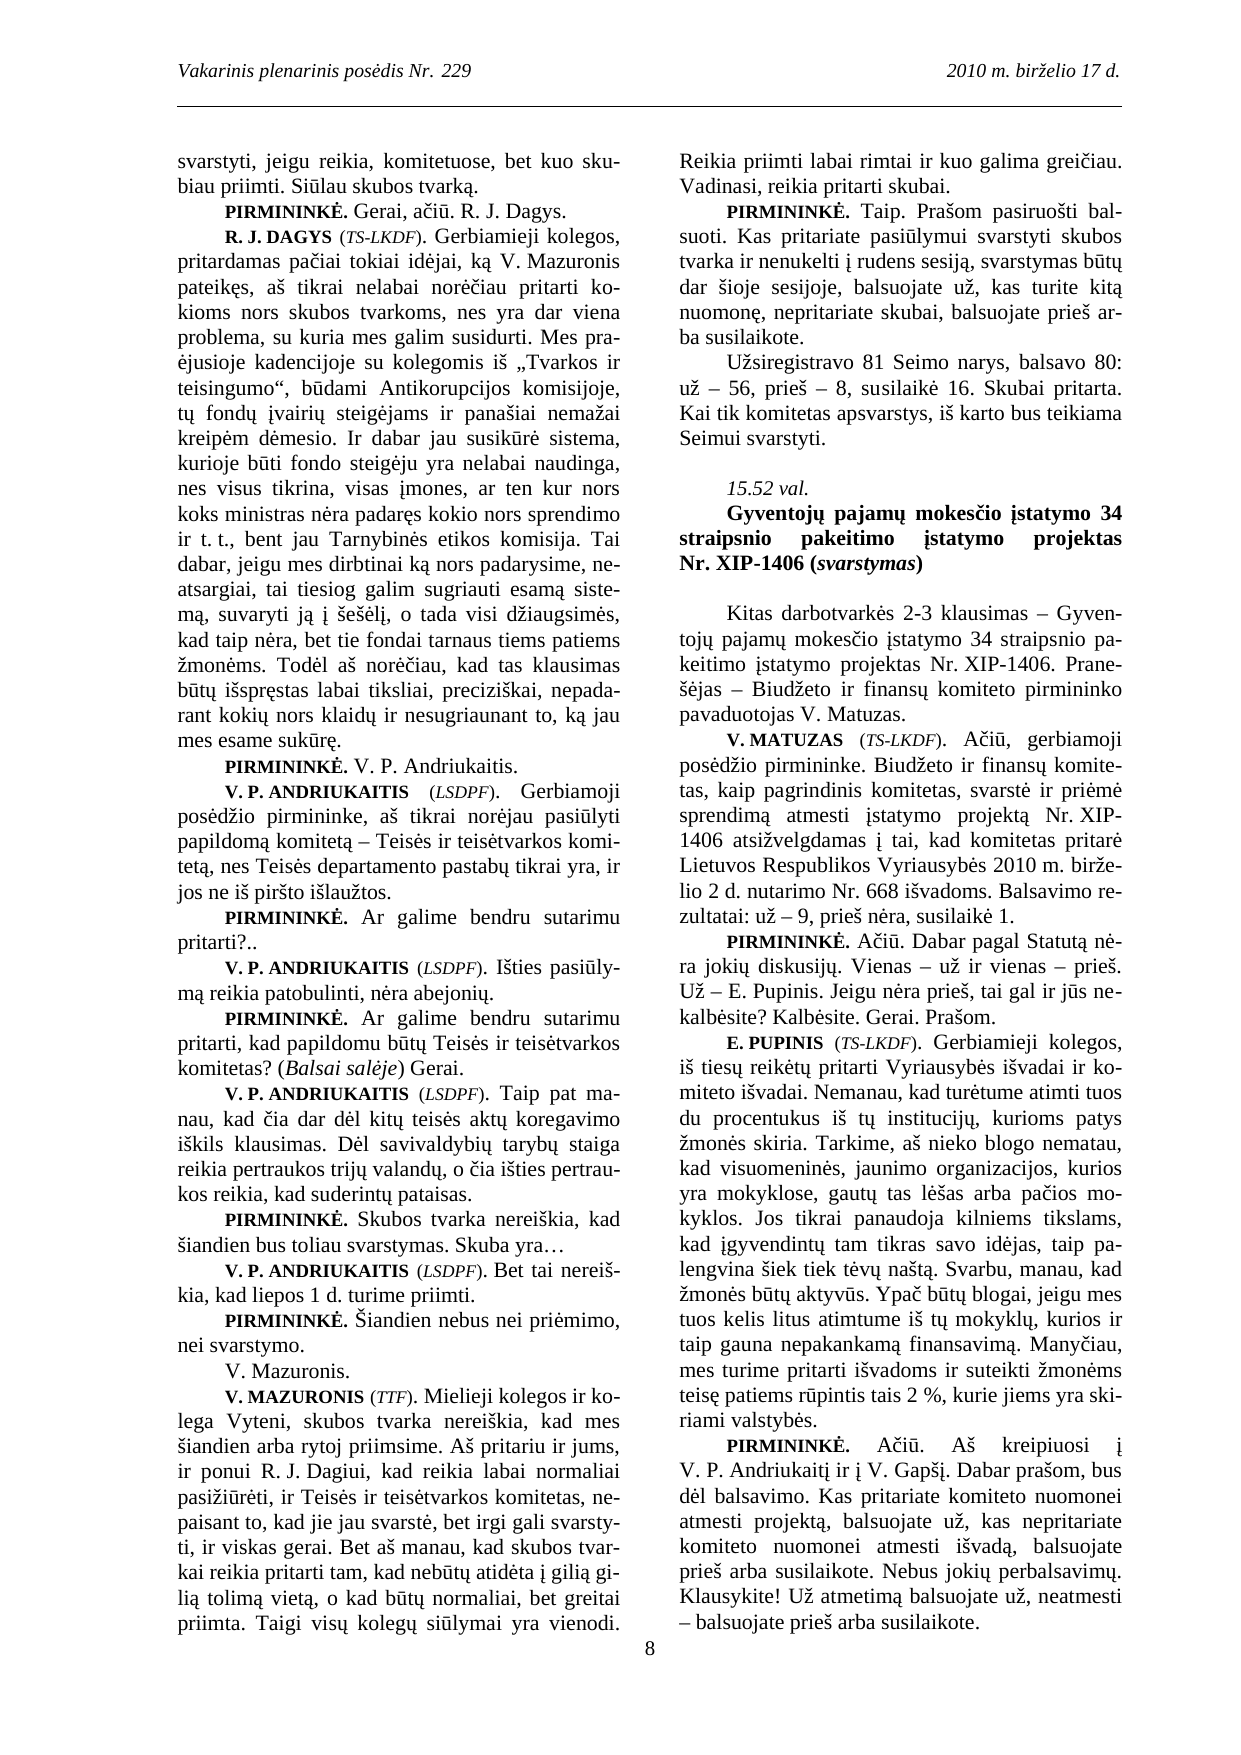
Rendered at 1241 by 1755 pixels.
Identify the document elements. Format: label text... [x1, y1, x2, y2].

text Rei­kia pri­im­ti la­bai rim­tai ir kuo ga­li­ma grei­čiau. Va­di­na­si, rei­kia pri­tar­ti sku­bai. [679, 148, 1122, 198]
text svars­ty­ti, jei­gu rei­kia, ko­mi­te­tuo­se, bet kuo sku­biau pri­im­ti. Siū­lau sku­bos tvar­ką. [177, 148, 620, 198]
text PIRMININKĖ. Ar ga­li­me ben­dru su­ta­ri­mu pri­tar­ti, kad pa­pil­do­mu bū­tų Tei­sės ir tei­sėt­var­kos ko­mi­te­tas? (Bal­sai sa­lė­je) Ge­rai. [177, 1005, 620, 1080]
text V. P. ANDRIUKAITIS (LSDPF). Ger­bia­mo­ji po­sė­džio pir­mi­nin­ke, aš tik­rai no­rė­jau pa­siū­ly­ti pa­pil­do­mą ko­mi­te­tą – Tei­sės ir tei­sėt­var­kos ko­mi­te­tą, nes Tei­sės de­par­ta­men­to pa­sta­bų tik­rai yra, ir jos ne iš pirš­to iš­lauž­tos. [177, 778, 620, 904]
text Už­si­re­gist­ra­vo 81 Sei­mo na­rys, bal­sa­vo 80: už – 56, prieš – 8, su­si­lai­kė 16. Sku­bai pri­tar­ta. Kai tik ko­mi­te­tas ap­svars­tys, iš kar­to bus tei­kia­ma Sei­mui svars­ty­ti. [679, 349, 1122, 450]
text PIRMININKĖ. Ačiū. Da­bar pa­gal Sta­tu­tą nė­ra jo­kių dis­ku­si­jų. Vie­nas – už ir vie­nas – prieš. Už – E. Pu­pi­nis. Jei­gu nė­ra prieš, tai gal ir jūs ne­kal­bė­si­te? Kal­bė­si­te. Ge­rai. Pra­šom. [679, 928, 1122, 1029]
text PIRMININKĖ. Ge­rai, ačiū. R. J. Da­gys. [177, 198, 620, 223]
text PIRMININKĖ. V. P. An­driu­kai­tis. [177, 753, 620, 778]
text Gy­ven­to­jų pa­ja­mų mo­kes­čio įsta­ty­mo 34 straips­nio pa­kei­ti­mo įsta­ty­mo pro­jek­tas Nr. XIP-1406 (svars­ty­mas) [679, 499, 1122, 575]
text V. MATUZAS (TS-LKDF). Ačiū, ger­bia­mo­ji po­sė­džio pir­mi­nin­ke. Biu­dže­to ir fi­nan­sų ko­mi­te­tas, kaip pa­grin­di­nis ko­mi­te­tas, svars­tė ir pri­ėmė spren­di­mą at­mes­ti įsta­ty­mo pro­jek­tą Nr. XIP-1406 at­si­žvelg­da­mas į tai, kad ko­mi­te­tas pri­ta­rė Lie­tu­vos Res­pub­li­kos Vy­riau­sy­bės 2010 m. bir­že­lio 2 d. nu­ta­ri­mo Nr. 668 iš­va­doms. Bal­sa­vi­mo re­zul­ta­tai: už – 9, prieš nė­ra, su­si­lai­kė 1. [679, 726, 1122, 928]
text V. P. ANDRIUKAITIS (LSDPF). Iš­ties pa­siū­ly­mą rei­kia pa­to­bu­lin­ti, nė­ra abe­jo­nių. [177, 954, 620, 1005]
text R. J. DAGYS (TS-LKDF). Ger­bia­mie­ji ko­le­gos, pri­tar­da­mas pa­čiai to­kiai idė­jai, ką V. Ma­zu­ro­nis pa­tei­kęs, aš tik­rai ne­la­bai no­rė­čiau pri­tar­ti ko­kioms nors sku­bos tvar­koms, nes yra dar vie­na pro­ble­ma, su ku­ria mes ga­lim su­si­dur­ti. Mes pra­ėju­sio­je ka­den­ci­jo­je su ko­le­go­mis iš „Tvar­kos ir tei­sin­gu­mo“, bū­da­mi An­ti­ko­rup­ci­jos ko­mi­si­jo­je, tų fon­dų įvai­rių stei­gė­jams ir pa­na­šiai ne­ma­žai krei­pėm dė­me­sio. Ir da­bar jau su­si­kū­rė sis­te­ma, ku­rio­je bū­ti fon­do stei­gė­ju yra ne­la­bai nau­din­ga, nes vi­sus tik­ri­na, vi­sas įmo­nes, ar ten kur nors koks mi­nist­ras nė­ra pa­da­ręs ko­kio nors spren­di­mo ir t. t., bent jau Tar­ny­bi­nės eti­kos ko­mi­si­ja. Tai da­bar, jei­gu mes dirb­ti­nai ką nors pa­da­ry­si­me, ne­at­sar­giai, tai tie­siog ga­lim su­griau­ti esa­mą sis­te­mą, su­va­ry­ti ją į še­šė­lį, o ta­da vi­si džiaug­si­mės, kad taip nė­ra, bet tie fon­dai tar­naus tiems pa­tiems žmo­nėms. To­dėl aš no­rė­čiau, kad tas klau­si­mas bū­tų iš­spręs­tas la­bai tiks­liai, pre­ci­ziš­kai, ne­pa­da­rant ko­kių nors klai­dų ir ne­su­griau­nant to, ką jau mes esa­me su­kū­rę. [177, 223, 620, 753]
text PIRMININKĖ. Sku­bos tvar­ka ne­reiš­kia, kad šian­dien bus to­liau svars­ty­mas. Sku­ba yra… [177, 1206, 620, 1257]
text Ki­tas dar­bo­tvarkės 2-3 klau­si­mas – Gy­ven­to­jų pa­ja­mų mo­kes­čio įsta­ty­mo 34 straips­nio pa­kei­ti­mo įsta­ty­mo pro­jek­tas Nr. XIP-1406. Pra­ne­šė­jas – Biu­dže­to ir fi­nan­sų ko­mi­te­to pir­mi­nin­ko pa­va­duo­to­jas V. Ma­tu­zas. [679, 600, 1122, 726]
text PIRMININKĖ. Ačiū. Aš krei­piuo­si į V. P. An­driu­kai­tį ir į V. Gap­šį. Da­bar pra­šom, bus dėl bal­sa­vi­mo. Kas pri­ta­ria­te ko­mi­te­to nuo­mo­nei at­mes­ti pro­jek­tą, bal­suo­ja­te už, kas ne­pri­ta­ria­te ko­mi­te­to nuo­mo­nei at­mes­ti iš­va­dą, bal­suo­ja­te prieš ar­ba su­si­lai­ko­te. Ne­bus jo­kių per­bal­sa­vi­mų. Klau­sy­ki­te! Už at­me­ti­mą bal­suo­ja­te už, ne­at­mes­ti – bal­suo­ja­te prieš ar­ba su­si­lai­ko­te. [679, 1432, 1122, 1634]
text 15.52 val. [726, 475, 1122, 499]
text V. P. ANDRIUKAITIS (LSDPF). Bet tai ne­reiš­kia, kad lie­pos 1 d. tu­ri­me pri­im­ti. [177, 1257, 620, 1307]
text V. MAZURONIS (TTF). Mie­lie­ji ko­le­gos ir ko­le­ga Vy­te­ni, sku­bos tvar­ka ne­reiš­kia, kad mes šian­dien ar­ba ry­toj pri­im­si­me. Aš pri­ta­riu ir jums, ir po­nui R. J. Da­giui, kad rei­kia la­bai nor­ma­liai pa­si­žiū­rė­ti, ir Tei­sės ir tei­sėt­var­kos ko­mi­te­tas, ne­pai­sant to, kad jie jau svars­tė, bet ir­gi ga­li svars­ty­ti, ir vis­kas ge­rai. Bet aš ma­nau, kad sku­bos tvar­kai rei­kia pri­tar­ti tam, kad ne­bū­tų ati­dė­ta į gi­lią gi­lią to­li­mą vie­tą, o kad bū­tų nor­ma­liai, bet grei­tai pri­im­ta. Tai­gi vi­sų ko­le­gų siū­ly­mai yra vie­no­di. [177, 1383, 620, 1635]
text PIRMININKĖ. Taip. Pra­šom pa­si­ruoš­ti bal­suo­ti. Kas pri­ta­ria­te pa­siū­ly­mui svars­ty­ti sku­bos tvar­ka ir ne­nu­kel­ti į ru­dens se­si­ją, svars­ty­mas bū­tų dar šio­je se­si­jo­je, bal­suo­ja­te už, kas tu­ri­te ki­tą nuo­mo­nę, ne­pri­ta­ria­te sku­bai, bal­suo­ja­te prieš ar­ba su­si­lai­ko­te. [679, 198, 1122, 349]
text V. Ma­zu­ro­nis. [177, 1358, 620, 1383]
text E. PUPINIS (TS-LKDF). Ger­bia­mie­ji ko­le­gos, iš tie­sų rei­kė­tų pri­tar­ti Vy­riau­sy­bės iš­va­dai ir ko­mi­te­to iš­va­dai. Ne­ma­nau, kad tu­rė­tu­me at­im­ti tuos du pro­cen­tu­kus iš tų ins­ti­tu­ci­jų, ku­rioms pa­tys žmo­nės ski­ria. Tar­ki­me, aš nie­ko blo­go ne­ma­tau, kad vi­suo­me­ni­nės, jau­ni­mo or­ga­ni­za­ci­jos, ku­rios yra mo­kyk­lo­se, gau­tų tas lė­šas ar­ba pa­čios mo­kyk­los. Jos tik­rai pa­nau­do­ja kil­niems tiks­lams, kad įgy­ven­din­tų tam tik­ras sa­vo idė­jas, taip pa­leng­vi­na šiek tiek tė­vų naš­tą. Svar­bu, ma­nau, kad žmo­nės bū­tų ak­ty­vūs. Ypač bū­tų blo­gai, jei­gu mes tuos ke­lis li­tus at­im­tu­me iš tų mo­kyk­lų, ku­rios ir taip gau­na ne­pa­kan­ka­mą fi­nan­sa­vi­mą. Ma­ny­čiau, mes tu­ri­me pri­tar­ti iš­va­doms ir su­teik­ti žmo­nėms tei­sę pa­tiems rū­pin­tis tais 2 %, ku­rie jiems yra ski­ria­mi vals­ty­bės. [679, 1029, 1122, 1432]
text PIRMININKĖ. Ar ga­li­me ben­dru su­ta­ri­mu pri­tar­ti?.. [177, 904, 620, 954]
text PIRMININKĖ. Šian­dien ne­bus nei pri­ėmi­mo, nei svars­ty­mo. [177, 1307, 620, 1358]
text V. P. ANDRIUKAITIS (LSDPF). Taip pat ma­nau, kad čia dar dėl ki­tų tei­sės ak­tų ko­re­ga­vi­mo iš­kils klau­si­mas. Dėl sa­vi­val­dy­bių ta­ry­bų stai­ga rei­kia per­trau­kos tri­jų va­lan­dų, o čia iš­ties per­trau­kos rei­kia, kad su­de­rin­tų pa­tai­sas. [177, 1080, 620, 1206]
